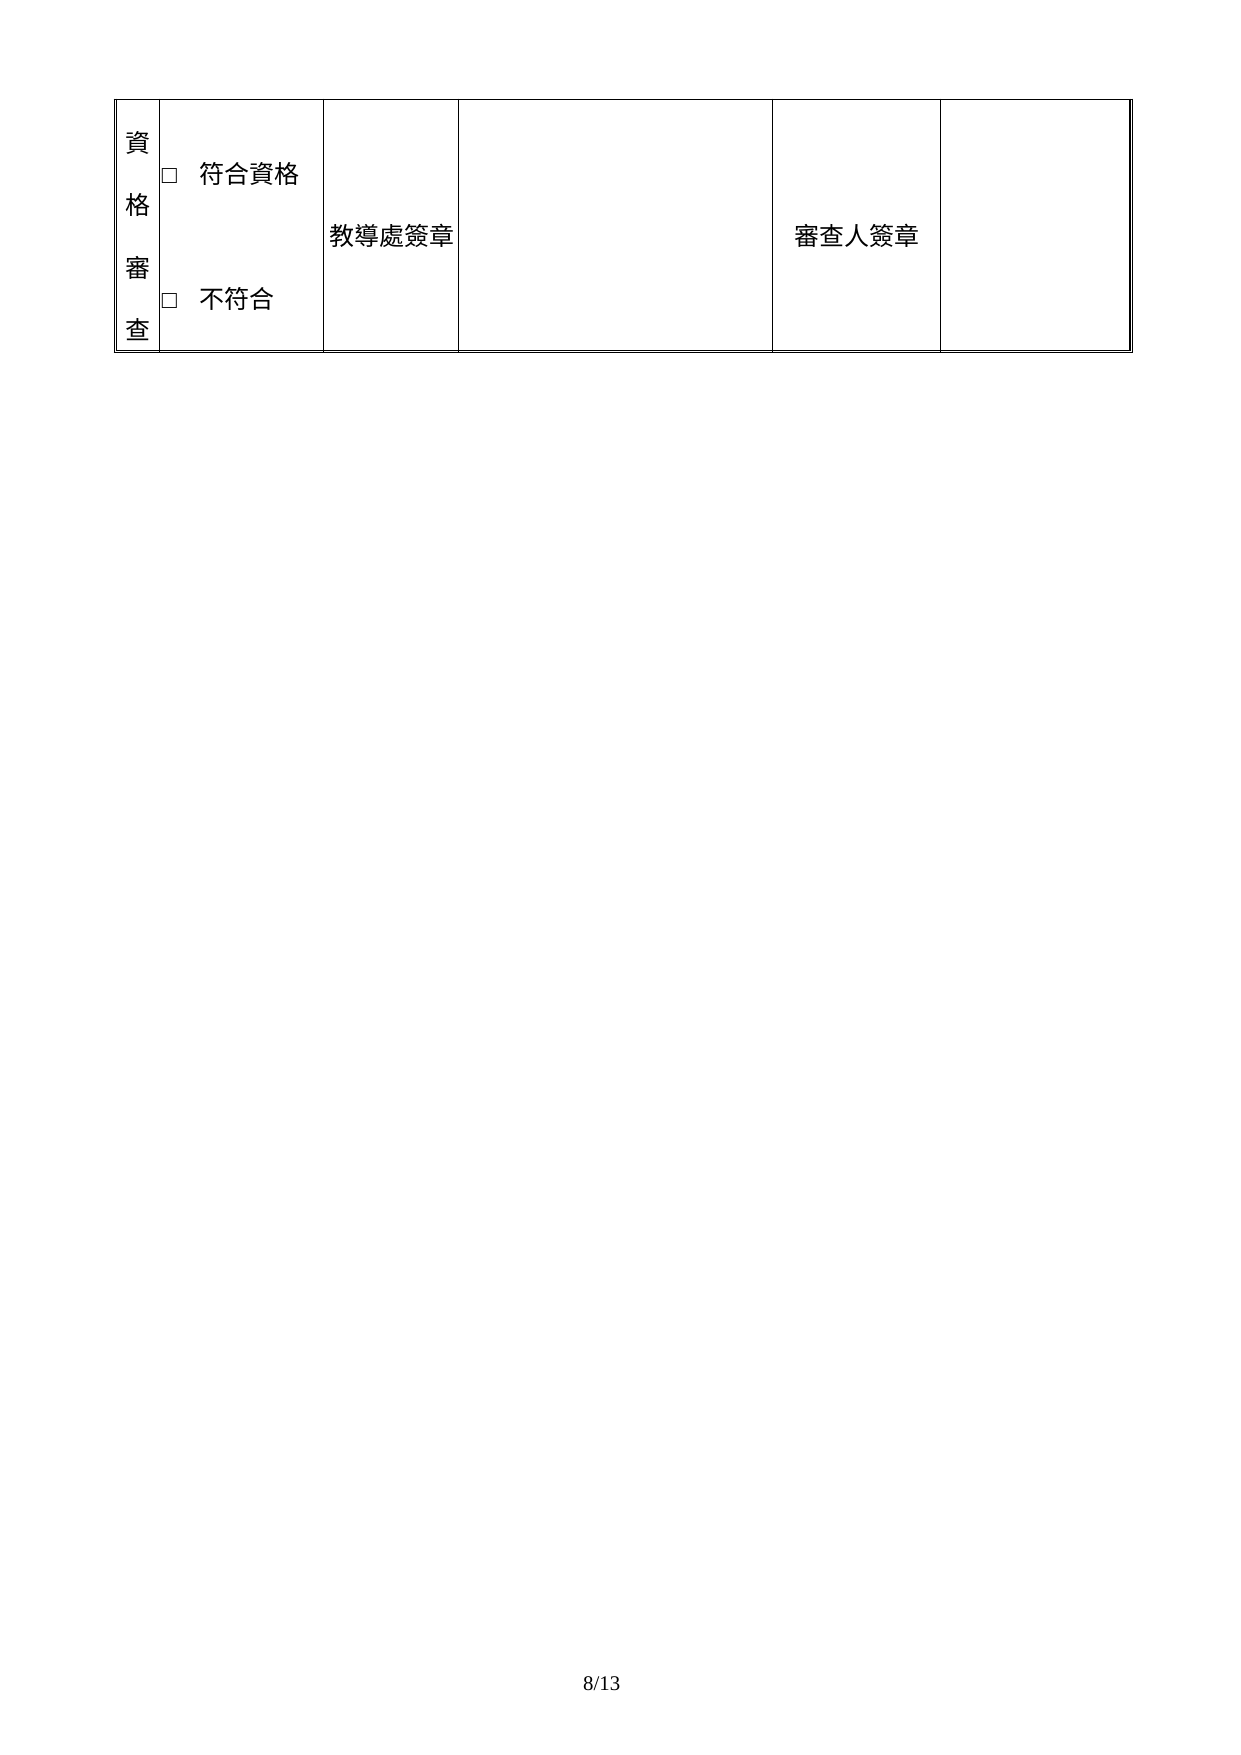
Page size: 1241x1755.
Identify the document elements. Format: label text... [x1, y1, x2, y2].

table_cell [459, 100, 772, 349]
table_cell [941, 100, 1129, 349]
table_cell 符合資格 不符合 [160, 100, 323, 349]
table_cell 審查人簽章 [773, 100, 940, 349]
table_cell 教導處簽章 [324, 100, 458, 349]
table_cell 資 格 審 查 [117, 100, 159, 349]
